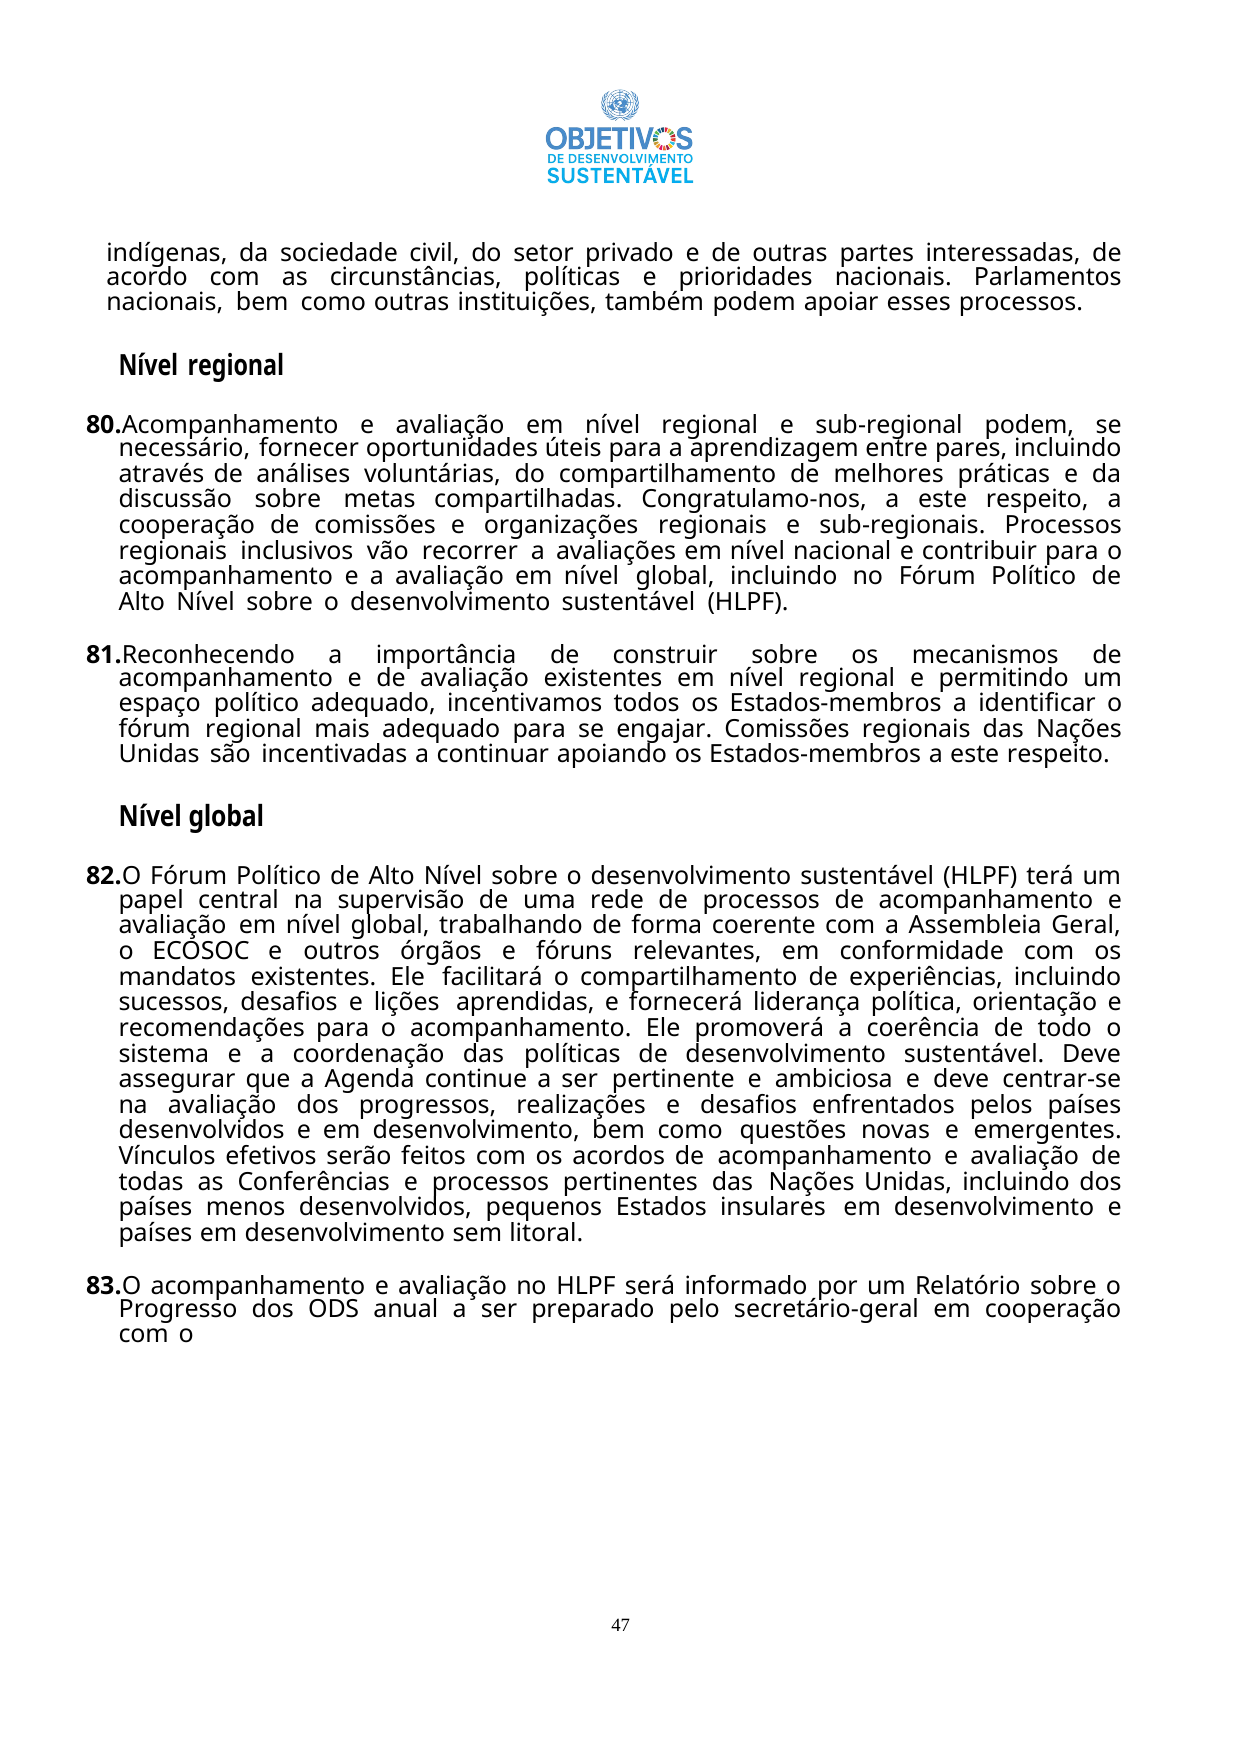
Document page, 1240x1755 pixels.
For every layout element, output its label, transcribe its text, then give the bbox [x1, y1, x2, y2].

subtitle Nível regional [118, 344, 1133, 383]
text indígenas, da sociedade civil, do setor privado e de outras partes interessadas, de acordo com as circunstâncias, políticas e prioridades nacionais. Parlamentos nacionais, bem como outras instituições, também podem apoiar esses processos. [106, 241, 1122, 318]
subtitle Nível global [118, 795, 1133, 835]
list Reconhecendo a importância de construir sobre os mecanismos de acompanhamento e de avaliação existentes em nível regional e permitindo um espaço político adequado, incentivamos todos os Estados-membros a identificar o fórum regional mais adequado para se engajar. Comissões regionais das Nações Unidas são incentivadas a continuar apoiando os Estados-membros a este respeito. [106, 643, 1122, 769]
list O acompanhamento e avaliação no HLPF será informado por um Relatório sobre o Progresso dos ODS anual a ser preparado pelo secretário-geral em cooperação com o [106, 1275, 1121, 1349]
list Acompanhamento e avaliação em nível regional e sub-regional podem, se necessário, fornecer oportunidades úteis para a aprendizagem entre pares, incluindo através de análises voluntárias, do compartilhamento de melhores práticas e da discussão sobre metas compartilhadas. Congratulamo-nos, a este respeito, a cooperação de comissões e organizações regionais e sub-regionais. Processos regionais inclusivos vão recorrer a avaliações em nível nacional e contribuir para o acompanhamento e a avaliação em nível global, incluindo no Fórum Político de Alto Nível sobre o desenvolvimento sustentável (HLPF). [106, 413, 1122, 618]
list O Fórum Político de Alto Nível sobre o desenvolvimento sustentável (HLPF) terá um papel central na supervisão de uma rede de processos de acompanhamento e avaliação em nível global, trabalhando de forma coerente com a Assembleia Geral, o ECOSOC e outros órgãos e fóruns relevantes, em conformidade com os mandatos existentes. Ele facilitará o compartilhamento de experiências, incluindo sucessos, desafios e lições aprendidas, e fornecerá liderança política, orientação e recomendações para o acompanhamento. Ele promoverá a coerência de todo o sistema e a coordenação das políticas de desenvolvimento sustentável. Deve assegurar que a Agenda continue a ser pertinente e ambiciosa e deve centrar-se na avaliação dos progressos, realizações e desafios enfrentados pelos países desenvolvidos e em desenvolvimento, bem como questões novas e emergentes. Vínculos efetivos serão feitos com os acordos de acompanhamento e avaliação de todas as Conferências e processos pertinentes das Nações Unidas, incluindo dos países menos desenvolvidos, pequenos Estados insulares em desenvolvimento e países em desenvolvimento sem litoral. [106, 864, 1122, 1249]
